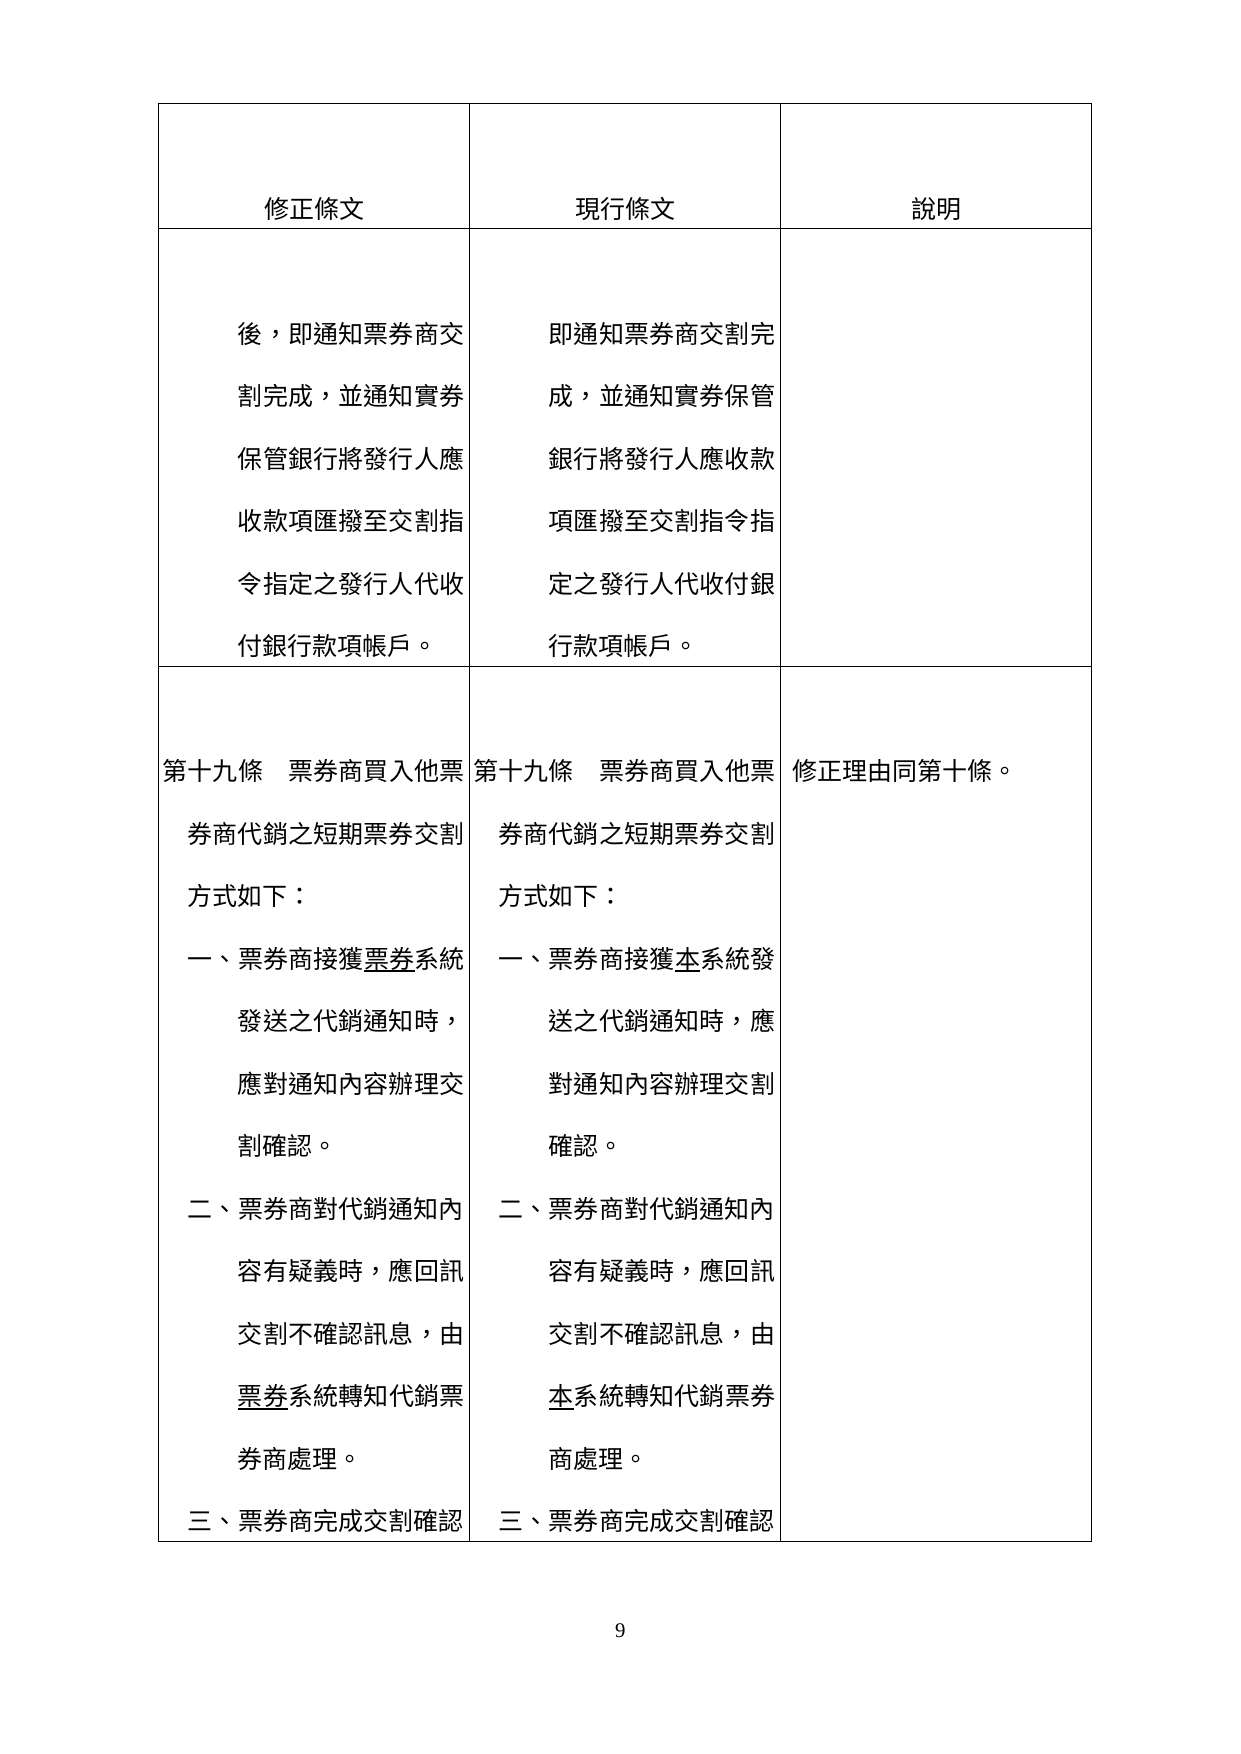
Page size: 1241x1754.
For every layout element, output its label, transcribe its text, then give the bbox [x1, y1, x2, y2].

table_cell 第十九條 票券商買入他票券商代銷之短期票券交割方式如下： 一、票券商接獲票券系統發送之代銷通知時，應對通知內容辦理交割確認。 二、票券商對代銷通知內容有疑義時，應回訊交割不確認訊息，由票券系統轉知代銷票券商處理。 三、票券商完成交割確認 [159, 667, 469, 1541]
table_cell 後，即通知票券商交割完成，並通知實券保管銀行將發行人應收款項匯撥至交割指令指定之發行人代收付銀行款項帳戶。 [159, 229, 469, 666]
table_header 現行條文 [470, 104, 780, 228]
table_cell 即通知票券商交割完成，並通知實券保管銀行將發行人應收款項匯撥至交割指令指定之發行人代收付銀行款項帳戶。 [470, 229, 780, 666]
table_cell 修正理由同第十條。 [781, 667, 1091, 1541]
table_header 修正條文 [159, 104, 469, 228]
table_header 說明 [781, 104, 1091, 228]
table_cell 第十九條 票券商買入他票券商代銷之短期票券交割方式如下： 一、票券商接獲本系統發送之代銷通知時，應對通知內容辦理交割確認。 二、票券商對代銷通知內容有疑義時，應回訊交割不確認訊息，由本系統轉知代銷票券商處理。 三、票券商完成交割確認 [470, 667, 780, 1541]
table_cell [781, 229, 1091, 666]
